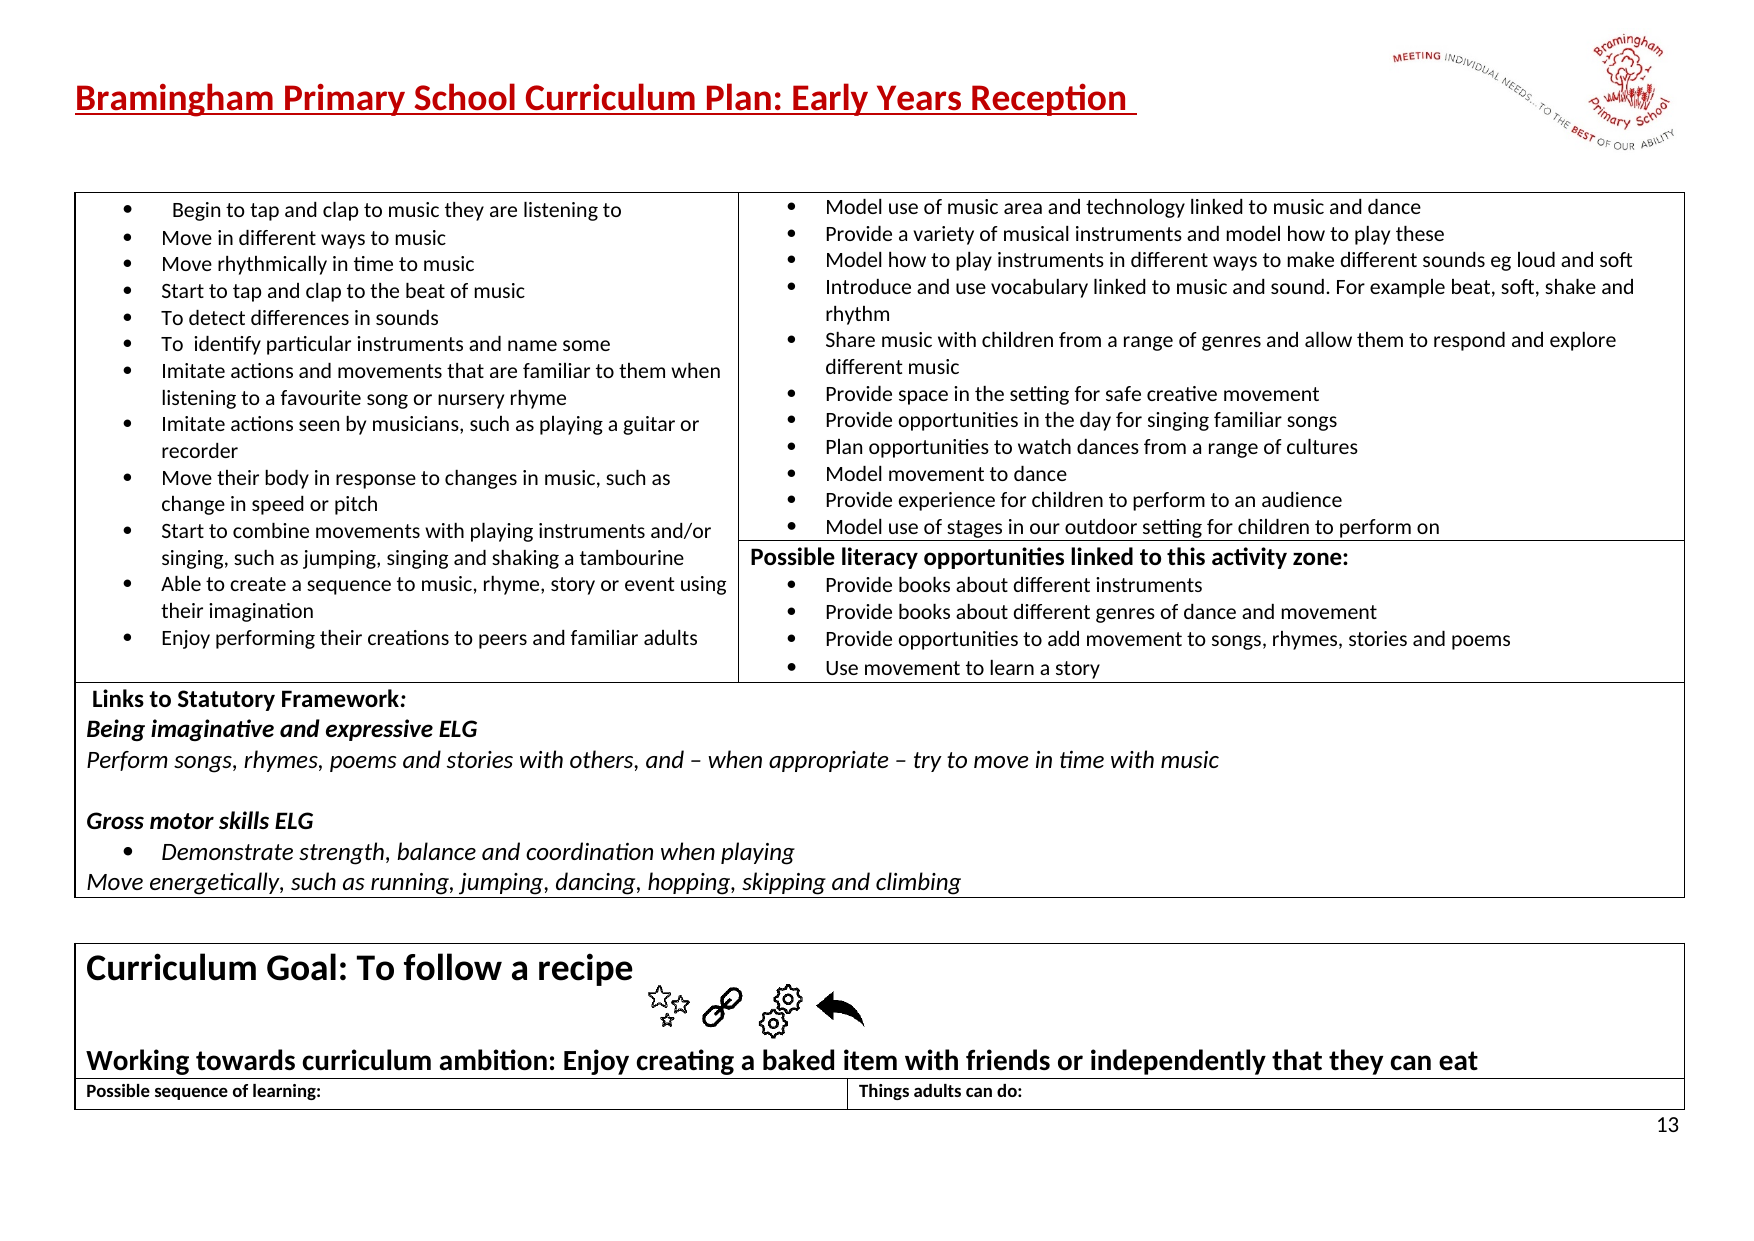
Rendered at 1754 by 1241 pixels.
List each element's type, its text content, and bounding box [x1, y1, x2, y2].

table_cell Possible literacy opportunities linked to this activity zone: Provide books about different instruments Provide books about different genres of dance and movement Provide opportunities to add movement to songs, rhymes, stories and poems Use movement to learn a story [739, 541, 1684, 682]
table_cell Possible sequence of learning: Begin to tap and clap to music they are listening to Move in different ways to music Move rhythmically in time to music Start to tap and clap to the beat of music To detect differences in sounds To identify particular instruments and name some Imitate actions and movements that are familiar to them when listening to a favourite song or nursery rhyme Imitate actions seen by musicians, such as playing a guitar or recorder Move their body in response to changes in music, such as change in speed or pitch Start to combine movements with playing instruments and/or singing, such as jumping, singing and shaking a tambourine Able to create a sequence to music, rhyme, story or event using their imagination Enjoy performing their creations to peers and familiar adults [76, 193, 738, 682]
table_header Curriculum Goal: To follow a recipe Working towards curriculum ambition: Enjoy creating a baked item with friends or independently that they can eat [76, 944, 1684, 1078]
table_cell Things adults can do: Through modelled play introduce real or self-made instruments such a pans and spoons Model use of music area and technology linked to music and dance Provide a variety of musical instruments and model how to play these Model how to play instruments in different ways to make different sounds eg loud and soft Introduce and use vocabulary linked to music and sound. For example beat, soft, shake and rhythm Share music with children from a range of genres and allow them to respond and explore different music Provide space in the setting for safe creative movement Provide opportunities in the day for singing familiar songs Plan opportunities to watch dances from a range of cultures Model movement to dance Provide experience for children to perform to an audience Model use of stages in our outdoor setting for children to perform on [739, 193, 1684, 540]
table_cell Things adults can do: Model playing in sand and water with different tools and containers Model playing in the mud kitchen and home corner with a range of tools for mixing, rolling and combining ingredients Provide a range tools, containers, bowls, scoops, cups and different size spoons Share a range of recipes including cooking books and pictorial recipe card in areas such as the mud kitchen and painting area Demonstrate and talk through how to use news techniques, resources and tools safely and appropriately Encourage children to keep trying with new techniques they find difficult at first Plan time to follow recipe cards with the children, for example to mix paint and make playdough Introduce and use vocabulary linked to recipes, such as mix, roll, ingredients, measure, cut, whisk, sieve, knead, pour, dough and bake Plan time to cook with the children for them to explore measuring with cups, teaspoons etc Provide opportunities for children to create their own recipes and lists [848, 1079, 1684, 1109]
table_cell Links to Statutory Framework: Being imaginative and expressive ELG Perform songs, rhymes, poems and stories with others, and – when appropriate – try to move in time with music Gross motor skills ELG Demonstrate strength, balance and coordination when playing Move energetically, such as running, jumping, dancing, hopping, skipping and climbing [76, 683, 1684, 897]
